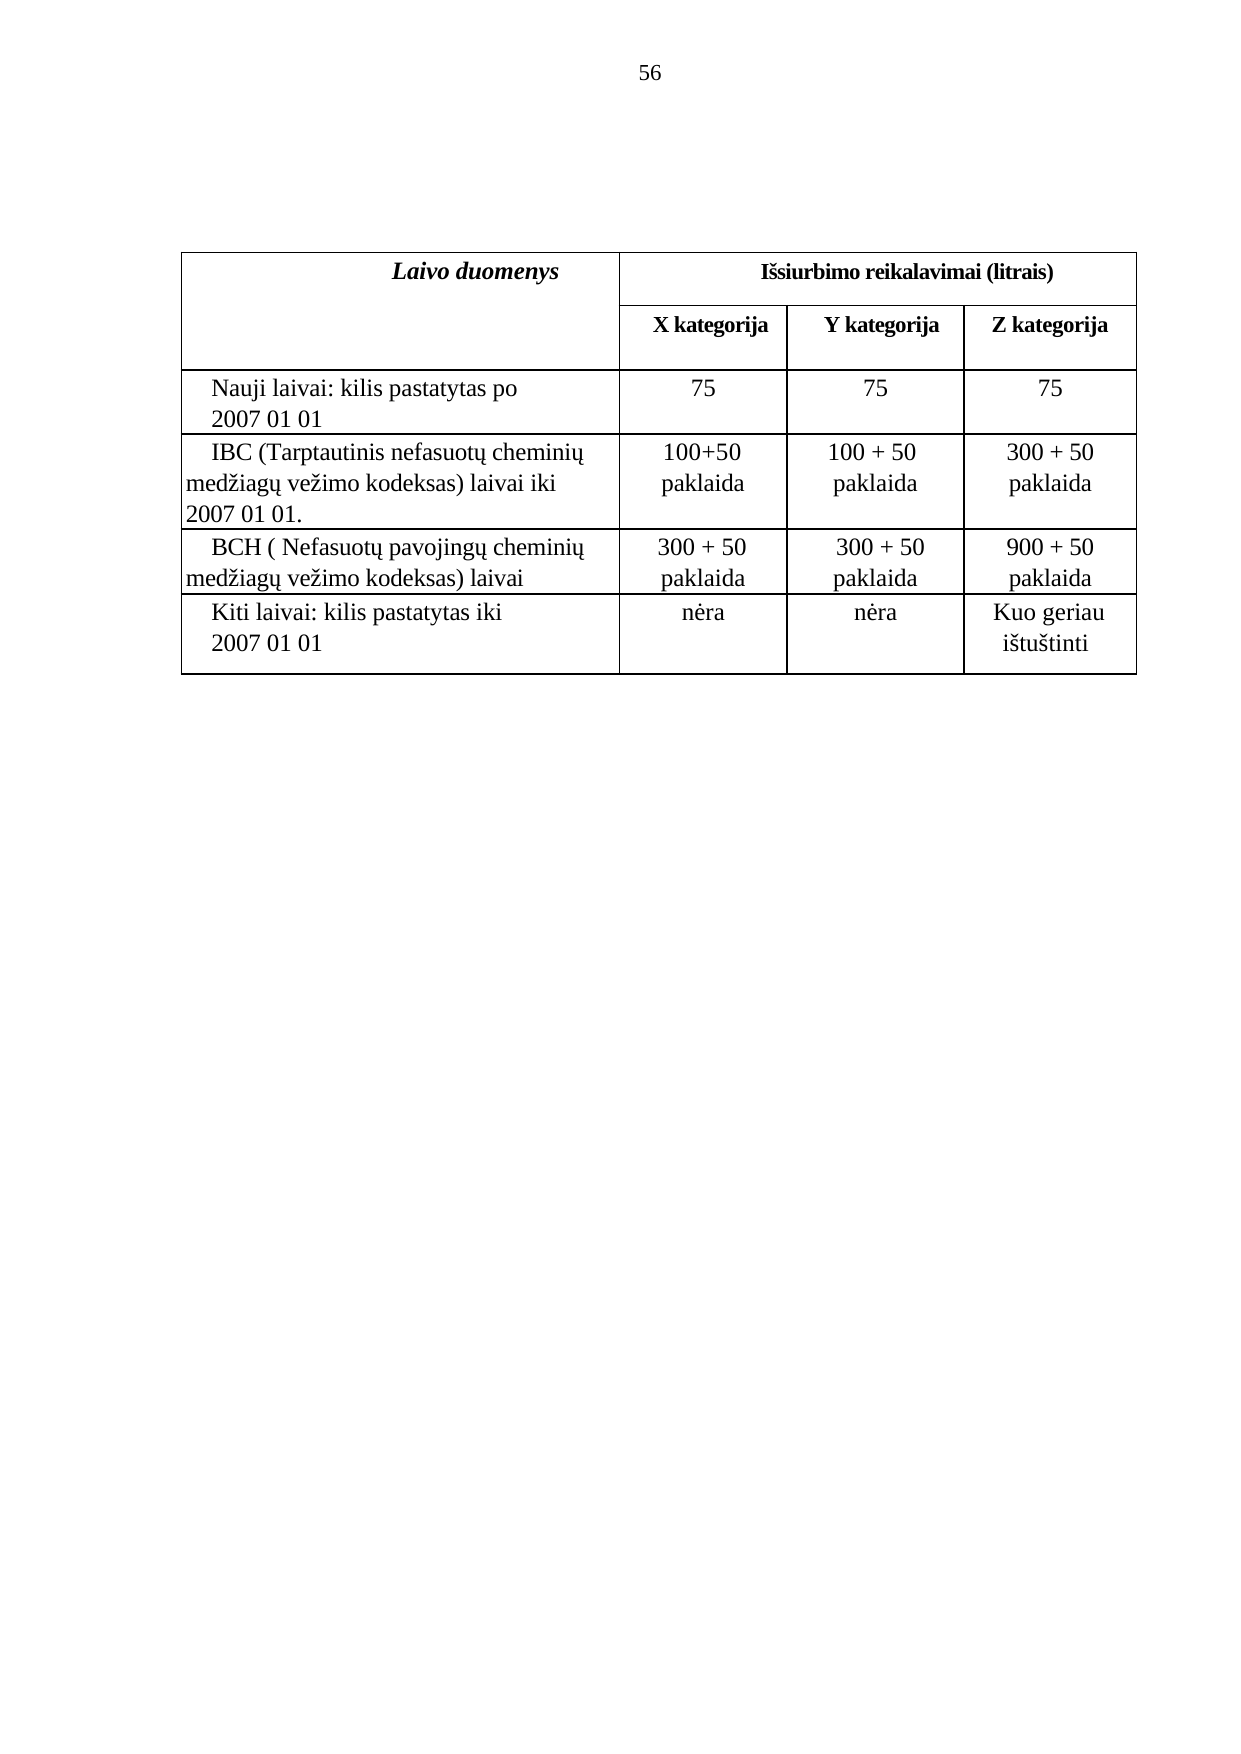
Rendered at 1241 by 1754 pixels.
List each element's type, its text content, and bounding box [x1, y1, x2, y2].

table_cell BCH ( Nefasuotų pavojingų cheminių medžiagų vežimo kodeksas) laivai [182, 530, 619, 593]
table_cell 100 + 50 paklaida [788, 435, 963, 528]
table_cell nėra [788, 595, 963, 673]
table_cell 300 + 50 paklaida [620, 530, 786, 593]
table_cell Y kategorija [788, 306, 963, 369]
table_cell 75 [620, 371, 786, 433]
table_cell Z kategorija [965, 306, 1136, 369]
table_cell Kuo geriau ištuštinti [965, 595, 1136, 673]
table_cell 300 + 50 paklaida [965, 435, 1136, 528]
table_header Laivo duomenys [182, 253, 619, 305]
table_cell X kategorija [620, 306, 786, 369]
table_header Išsiurbimo reikalavimai (litrais) [620, 253, 1136, 305]
table_cell 100+50 paklaida [620, 435, 786, 528]
table_cell 75 [965, 371, 1136, 433]
table_cell Kiti laivai: kilis pastatytas iki 2007 01 01 [182, 595, 619, 673]
table_cell nėra [620, 595, 786, 673]
table_cell [182, 305, 619, 369]
table_cell 75 [788, 371, 963, 433]
table_cell 900 + 50 paklaida [965, 530, 1136, 593]
table_cell 300 + 50 paklaida [788, 530, 963, 593]
